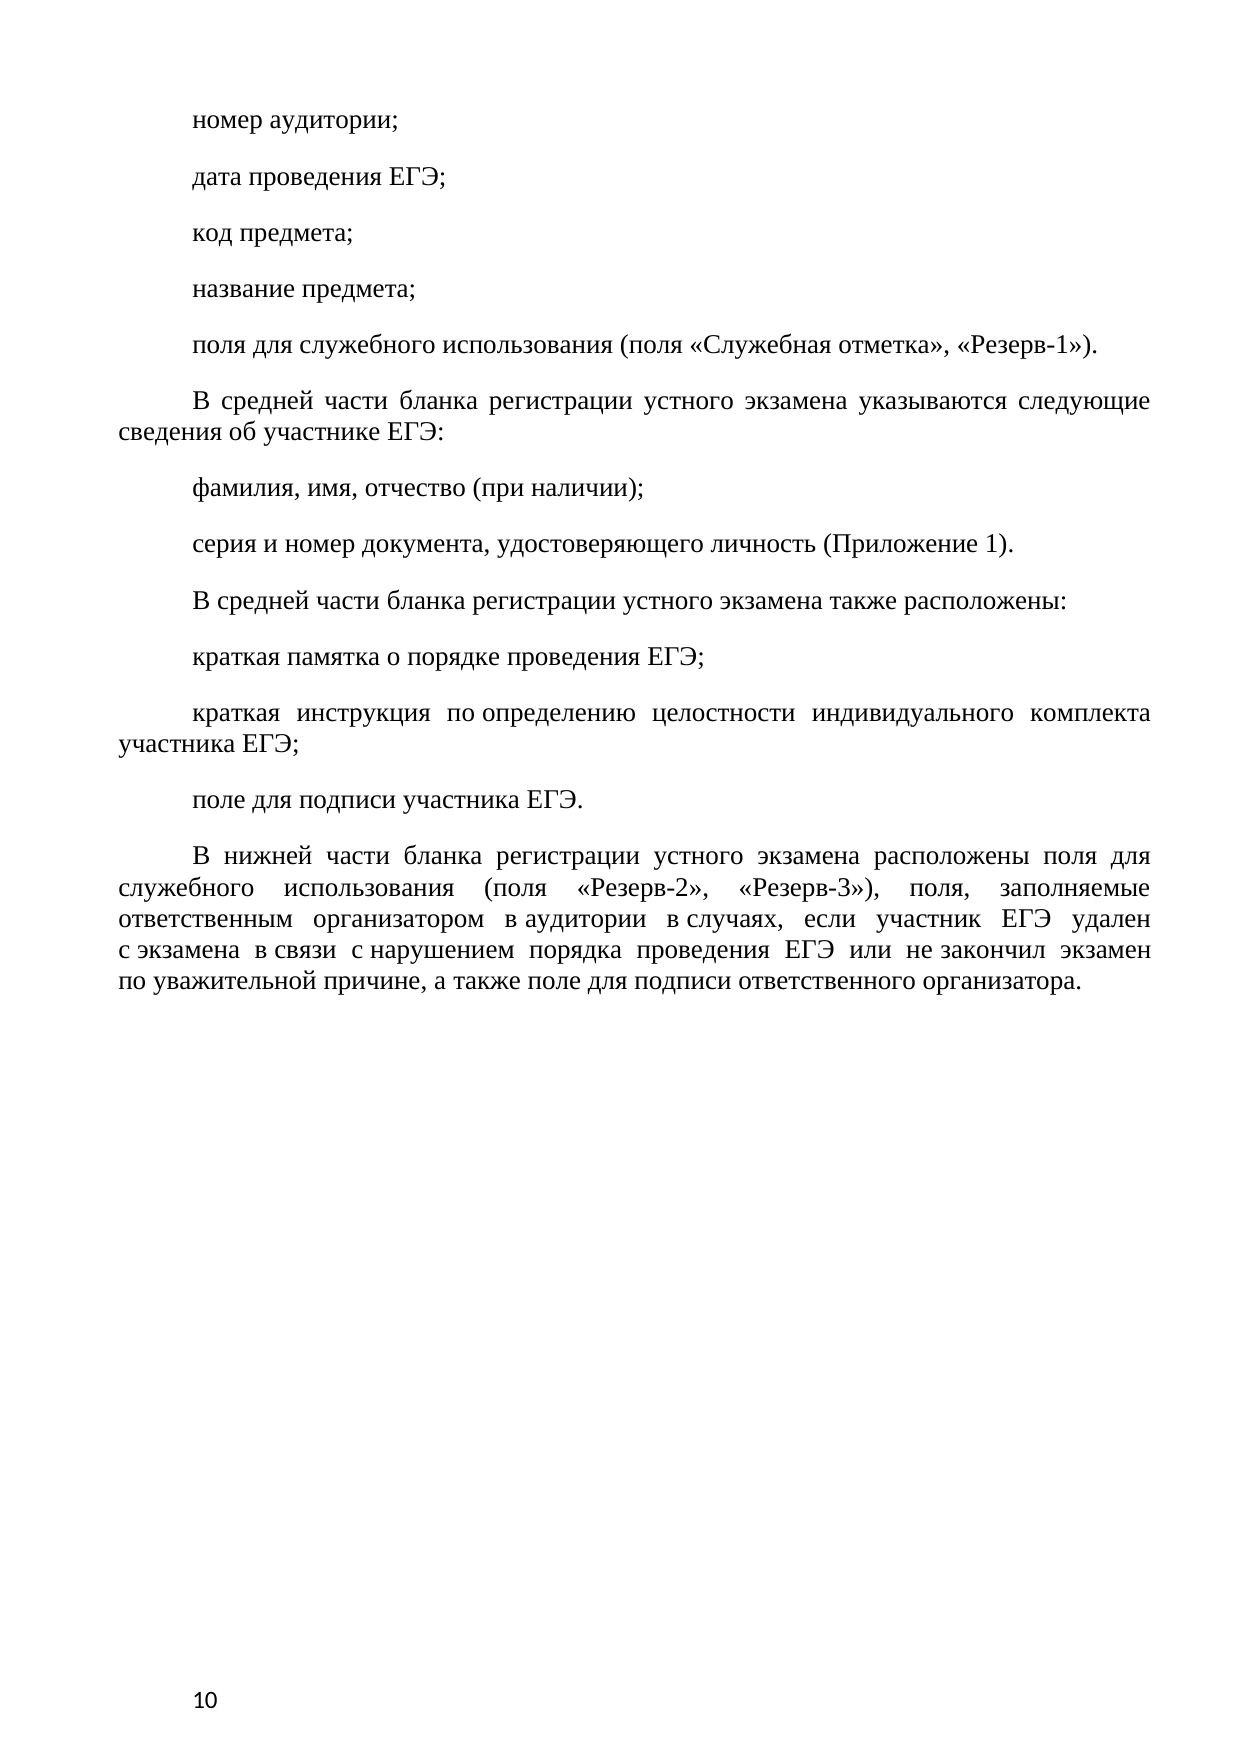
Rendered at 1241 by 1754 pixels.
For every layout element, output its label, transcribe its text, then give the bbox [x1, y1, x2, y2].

text дата проведения ЕГЭ; [118, 159, 1152, 191]
text краткая инструкция по определению целостности индивидуального комплекта участника ЕГЭ; [118, 696, 1152, 758]
text код предмета; [118, 216, 1152, 247]
text серия и номер документа, удостоверяющего личность (Приложение 1). [118, 528, 1152, 559]
text номер аудитории; [118, 103, 1152, 134]
text В средней части бланка регистрации устного экзамена указываются следующие сведения об участнике ЕГЭ: [118, 384, 1152, 446]
text В средней части бланка регистрации устного экзамена также расположены: [118, 584, 1152, 615]
text краткая памятка о порядке проведения ЕГЭ; [118, 640, 1152, 671]
text поля для служебного использования (поля «Служебная отметка», «Резерв-1»). [118, 328, 1152, 359]
text фамилия, имя, отчество (при наличии); [118, 471, 1152, 503]
text В нижней части бланка регистрации устного экзамена расположены поля для служебного использования (поля «Резерв-2», «Резерв-3»), поля, заполняемые ответственным организатором в аудитории в случаях, если участник ЕГЭ удален с экзамена в связи с нарушением порядка проведения ЕГЭ или не закончил экзамен по уважительной причине, а также поле для подписи ответственного организатора. [118, 839, 1152, 995]
text название предмета; [118, 272, 1152, 303]
text поле для подписи участника ЕГЭ. [118, 783, 1152, 814]
